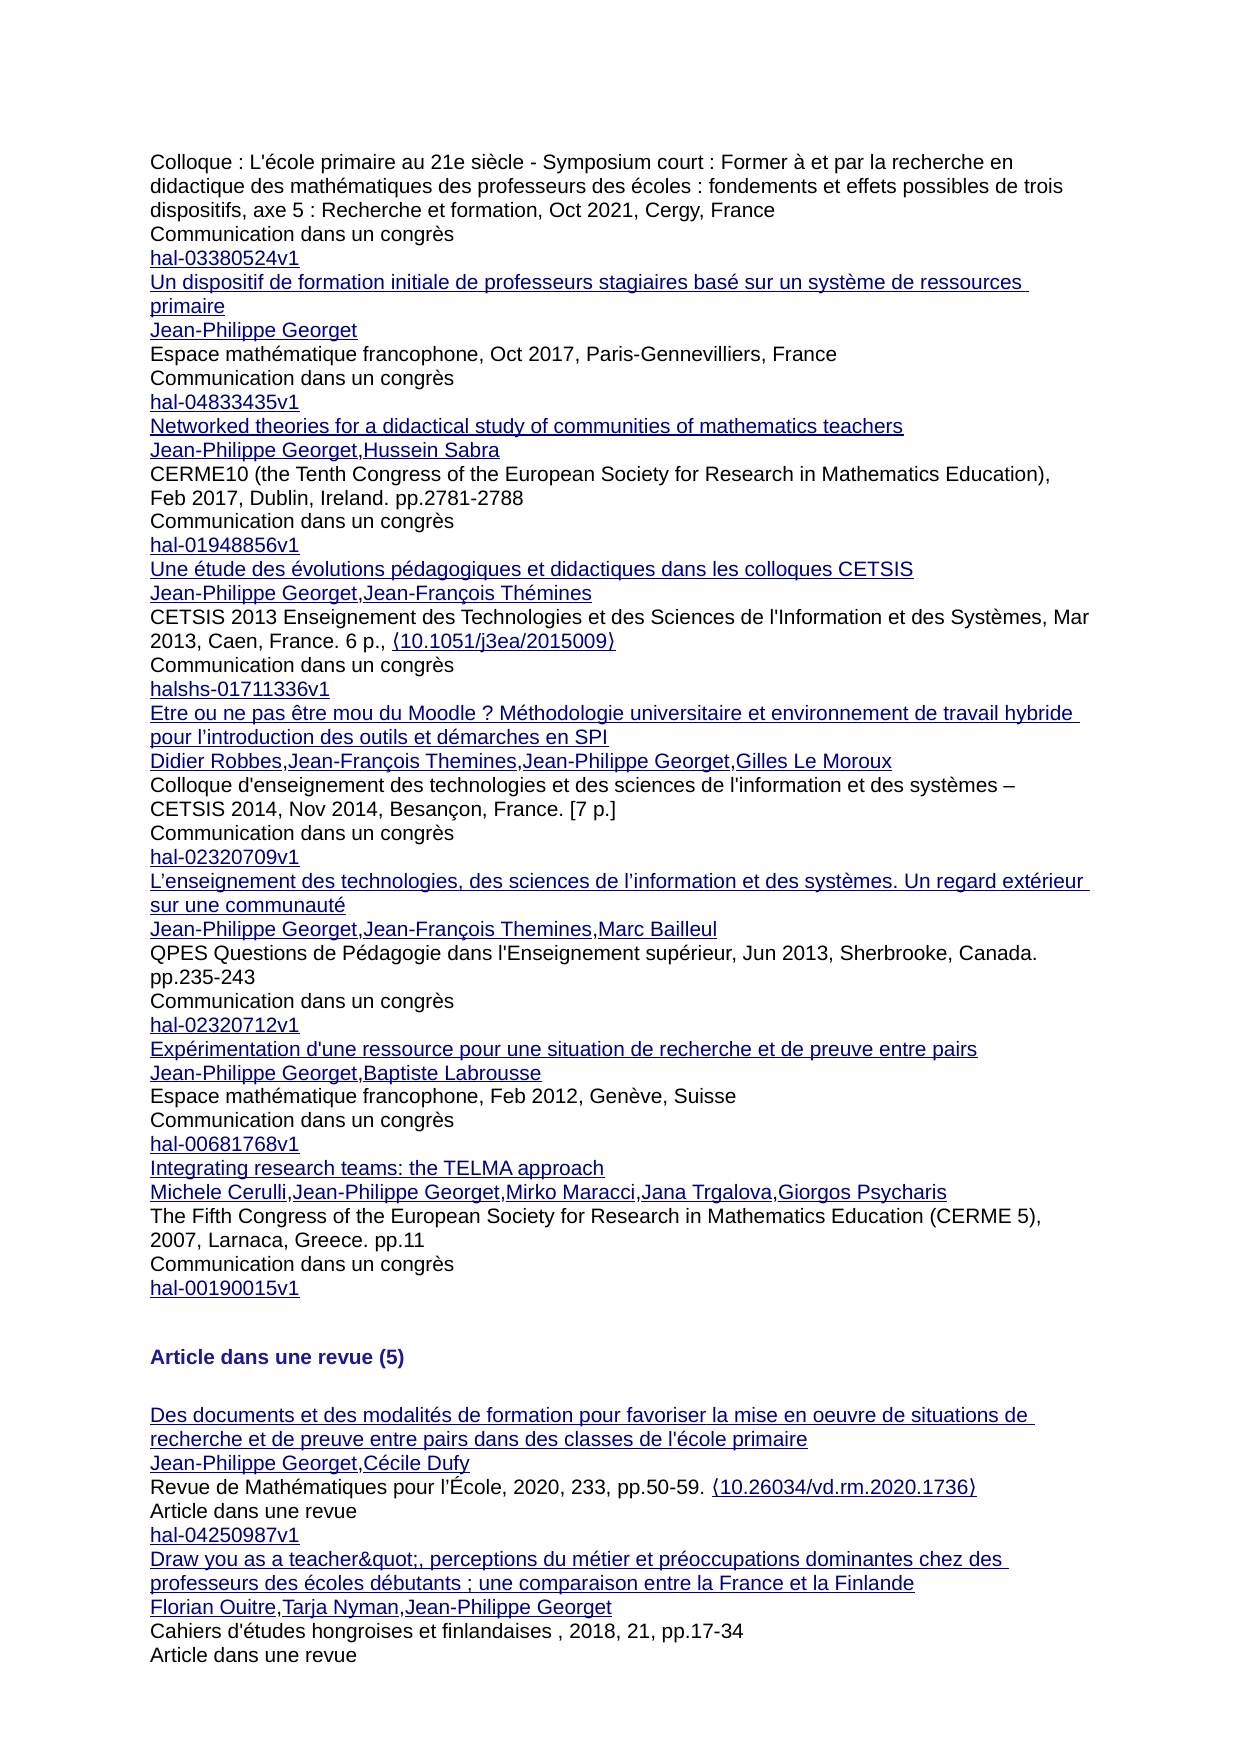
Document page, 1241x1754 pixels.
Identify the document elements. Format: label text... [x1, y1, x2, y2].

table_cell Networked theories for a didactical study of communities of mathematics teachers Jean-Philippe Georget,Hussein Sabra CERME10 (the Tenth Congress of the European Society for Research in Mathematics Education), Feb 2017, Dublin, Ireland. pp.2781-2788 Communication dans un congrès hal-01948856v1 [150, 414, 1090, 557]
subtitle Article dans une revue (5) [150, 1345, 1090, 1369]
table_cell Colloque : L'école primaire au 21e siècle - Symposium court : Former à et par la recherche en didactique des mathématiques des professeurs des écoles : fondements et effets possibles de trois dispositifs, axe 5 : Recherche et formation, Oct 2021, Cergy, France Communication dans un congrès hal-03380524v1 [150, 150, 1090, 270]
table_cell sur une communauté Jean-Philippe Georget,Jean-François Themines,Marc Bailleul QPES Questions de Pédagogie dans l'Enseignement supérieur, Jun 2013, Sherbrooke, Canada. pp.235-243 Communication dans un congrès hal-02320712v1 [150, 891, 1090, 1036]
table_cell Integrating research teams: the TELMA approach Michele Cerulli,Jean-Philippe Georget,Mirko Maracci,Jana Trgalova,Giorgos Psycharis The Fifth Congress of the European Society for Research in Mathematics Education (CERME 5), 2007, Larnaca, Greece. pp.11 Communication dans un congrès hal-00190015v1 [150, 1156, 1090, 1300]
table_header Des documents et des modalités de formation pour favoriser la mise en oeuvre de situations de recherche et de preuve entre pairs dans des classes de l'école primaire Jean-Philippe Georget,Cécile Dufy Revue de Mathématiques pour l’École, 2020, 233, pp.50-59. ⟨10.26034/vd.rm.2020.1736⟩ Article dans une revue hal-04250987v1 [150, 1403, 1090, 1547]
table_cell Etre ou ne pas être mou du Moodle ? Méthodologie universitaire et environnement de travail hybride pour l’introduction des outils et démarches en SPI Didier Robbes,Jean-François Themines,Jean-Philippe Georget,Gilles Le Moroux Colloque d'enseignement des technologies et des sciences de l'information et des systèmes – CETSIS 2014, Nov 2014, Besançon, France. [7 p.] Communication dans un congrès hal-02320709v1 [150, 701, 1090, 869]
table_cell Une étude des évolutions pédagogiques et didactiques dans les colloques CETSIS Jean-Philippe Georget,Jean-François Thémines CETSIS 2013 Enseignement des Technologies et des Sciences de l'Information et des Systèmes, Mar 2013, Caen, France. 6 p., ⟨10.1051/j3ea/2015009⟩ Communication dans un congrès halshs-01711336v1 [150, 557, 1090, 701]
table_cell Draw you as a teacher&quot;, perceptions du métier et préoccupations dominantes chez des professeurs des écoles débutants ; une comparaison entre la France et la Finlande Florian Ouitre,Tarja Nyman,Jean-Philippe Georget Cahiers d'études hongroises et finlandaises , 2018, 21, pp.17-34 Article dans une revue [150, 1547, 1090, 1667]
table_cell Un dispositif de formation initiale de professeurs stagiaires basé sur un système de ressources primaire Jean-Philippe Georget Espace mathématique francophone, Oct 2017, Paris-Gennevilliers, France Communication dans un congrès hal-04833435v1 [150, 270, 1090, 413]
table_cell Expérimentation d'une ressource pour une situation de recherche et de preuve entre pairs Jean-Philippe Georget,Baptiste Labrousse Espace mathématique francophone, Feb 2012, Genève, Suisse Communication dans un congrès hal-00681768v1 [150, 1036, 1090, 1156]
table_cell L’enseignement des technologies, des sciences de l’information et des systèmes. Un regard extérieur [150, 869, 1090, 890]
